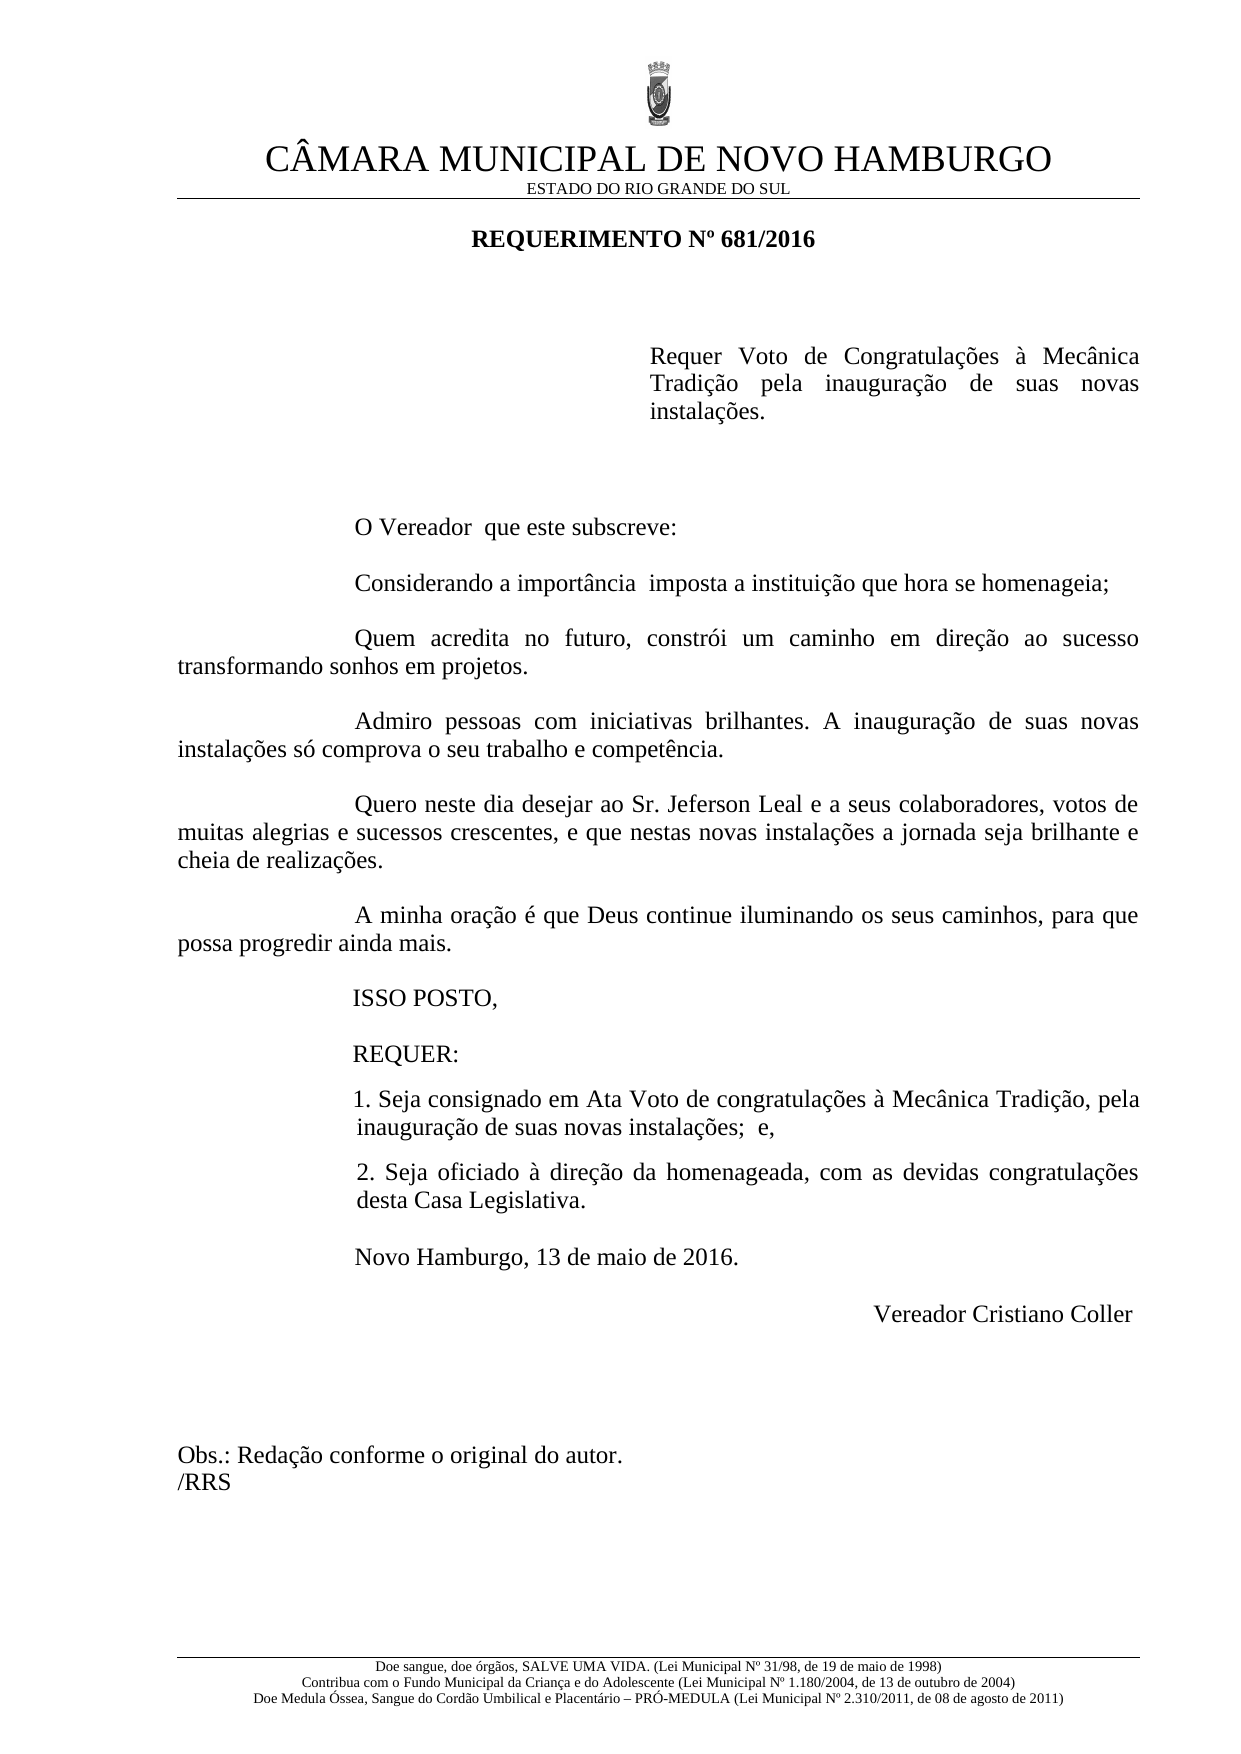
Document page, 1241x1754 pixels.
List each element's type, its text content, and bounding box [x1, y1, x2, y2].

text Vereador Cristiano Coller [177, 1301, 1140, 1328]
text Quem acredita no futuro, constrói um caminho em direção ao sucesso transformando sonhos em projetos. [177, 624, 1140, 680]
text Obs.: Redação conforme o original do autor. [177, 1441, 1140, 1468]
text /RRS [177, 1468, 1140, 1496]
text Requer Voto de Congratulações à Mecânica Tradição pela inauguração de suas novas instalações. [649, 342, 1140, 425]
text A minha oração é que Deus continue iluminando os seus caminhos, para que possa progredir ainda mais. [177, 901, 1140, 957]
list 2. Seja oficiado à direção da homenageada, com as devidas congratulações desta Casa Legislativa. [352, 1158, 1140, 1214]
text Novo Hamburgo, 13 de maio de 2016. [177, 1243, 1140, 1271]
text Quero neste dia desejar ao Sr. Jeferson Leal e a seus colaboradores, votos de muitas alegrias e sucessos crescentes, e que nestas novas instalações a jornada seja brilhante e cheia de realizações. [177, 791, 1140, 874]
text 1. Seja consignado em Ata Voto de congratulações à Mecânica Tradição, pela inauguração de suas novas instalações; e, [352, 1085, 1140, 1141]
text ISSO POSTO, [177, 984, 1140, 1012]
text REQUERIMENTO Nº 681/2016 [177, 226, 1140, 253]
text Admiro pessoas com iniciativas brilhantes. A inauguração de suas novas instalações só comprova o seu trabalho e competência. [177, 707, 1140, 763]
text REQUER: [177, 1040, 1140, 1068]
text Considerando a importância imposta a instituição que hora se homenageia; [177, 569, 1140, 597]
text O Vereador que este subscreve: [177, 513, 1140, 541]
